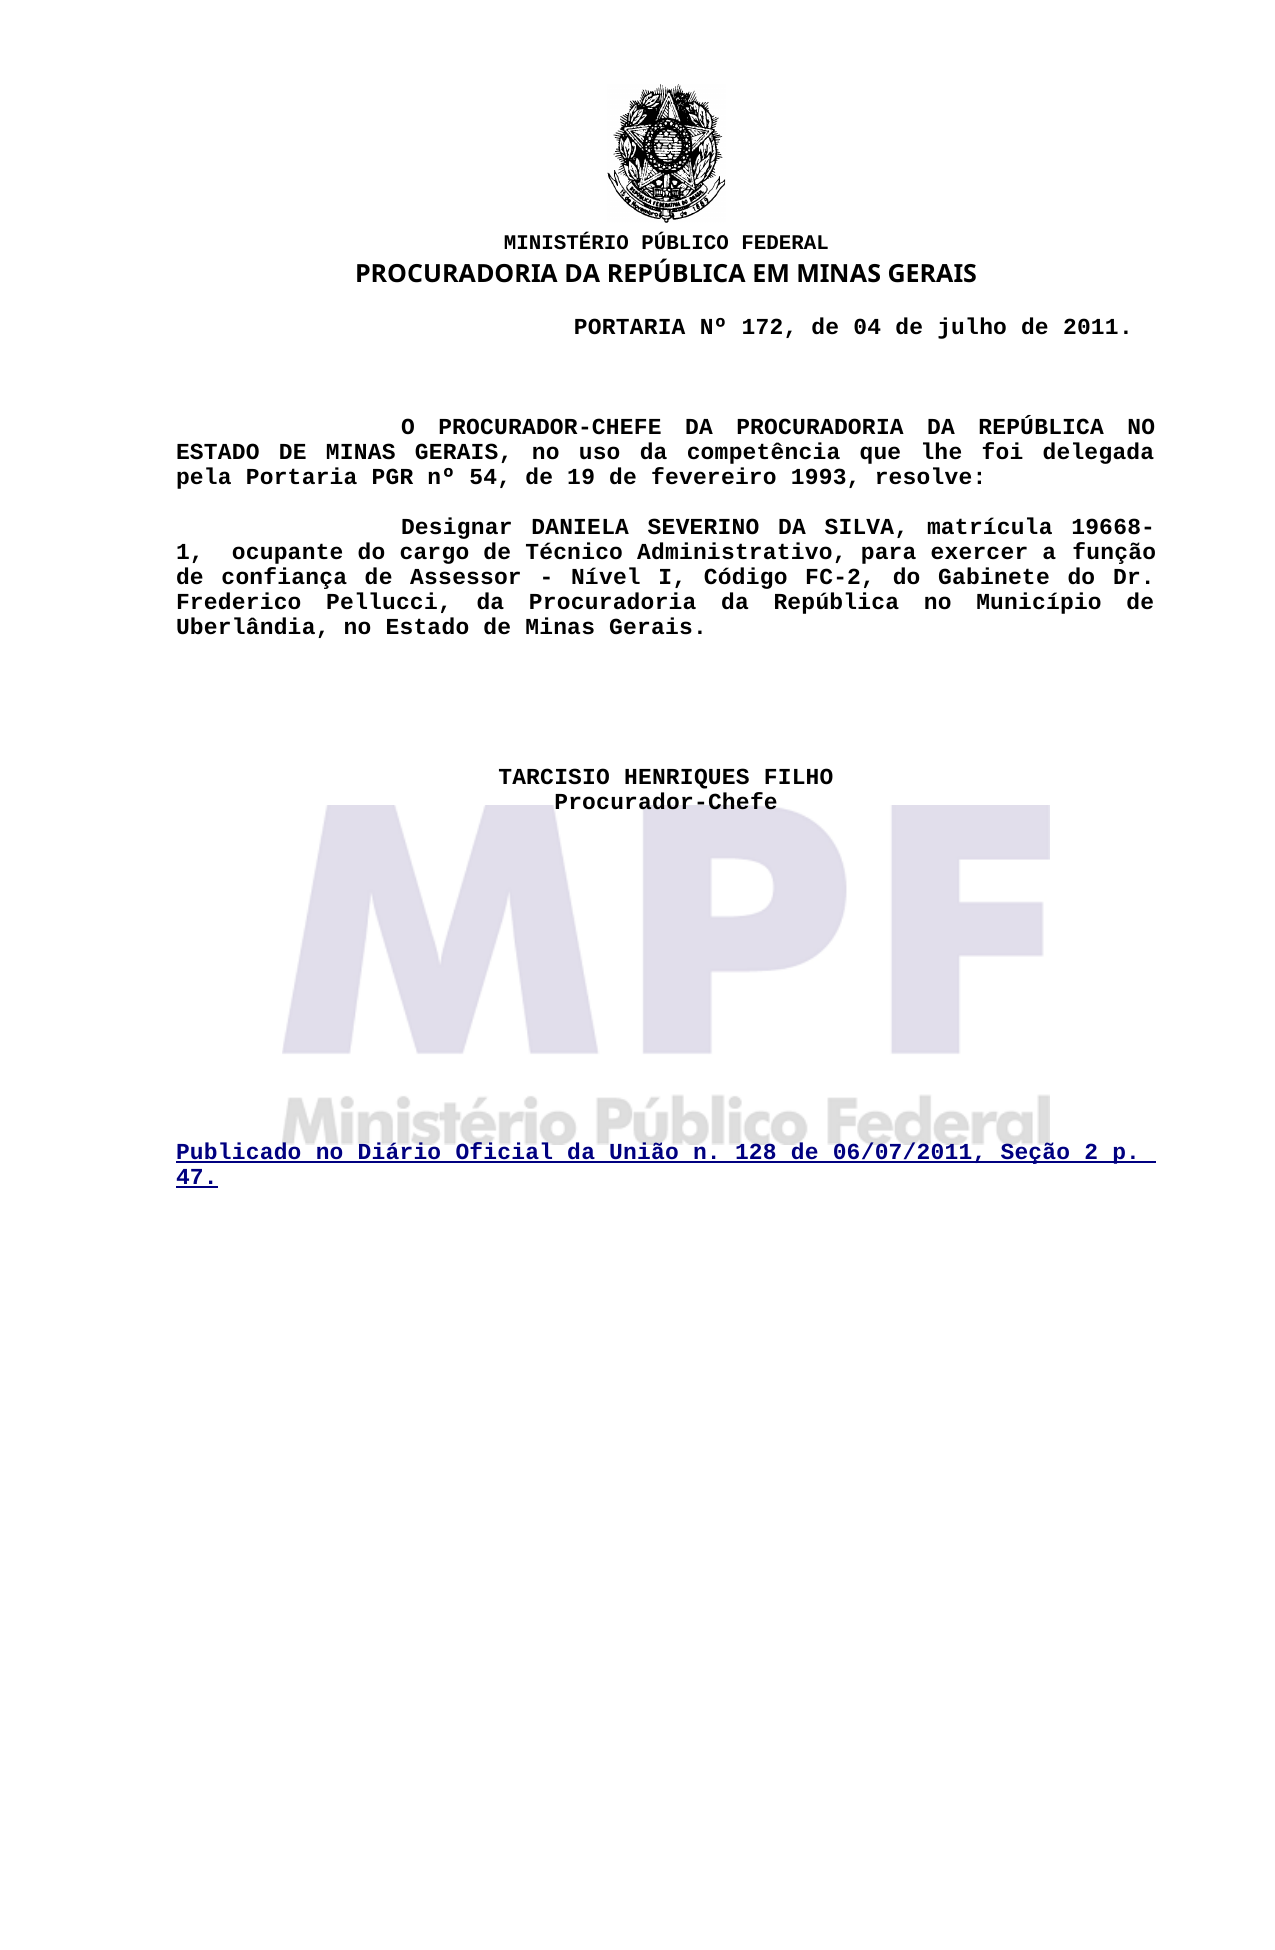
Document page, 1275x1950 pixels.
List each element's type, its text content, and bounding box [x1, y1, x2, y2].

subtitle TARCISIO HENRIQUES FILHO [176, 764, 1156, 789]
picture [607, 84, 726, 223]
text Procurador-Chefe [176, 789, 1156, 814]
text 47. [176, 1163, 1156, 1189]
text Designar DANIELA SEVERINO DA SILVA, matrícula 19668-1, ocupante do cargo de Técnico Administrativo, para exercer a função de confiança de Assessor - Nível I, Código FC-2, do Gabinete do Dr. Frederico Pellucci, da Procuradoria da República no Município de Uberlândia, no Estado de Minas Gerais. [176, 514, 1156, 639]
text Publicado no Diário Oficial da União n. 128 de 06/07/2011, Seção 2 p. [176, 1139, 1156, 1161]
text PORTARIA Nº 172, de 04 de julho de 2011. [551, 314, 1156, 339]
text O PROCURADOR-CHEFE DA PROCURADORIA DA REPÚBLICA NO ESTADO DE MINAS GERAIS, no uso da competência que lhe foi delegada pela Portaria PGR nº 54, de 19 de fevereiro 1993, resolve: [176, 414, 1156, 489]
picture [282, 814, 1050, 1139]
